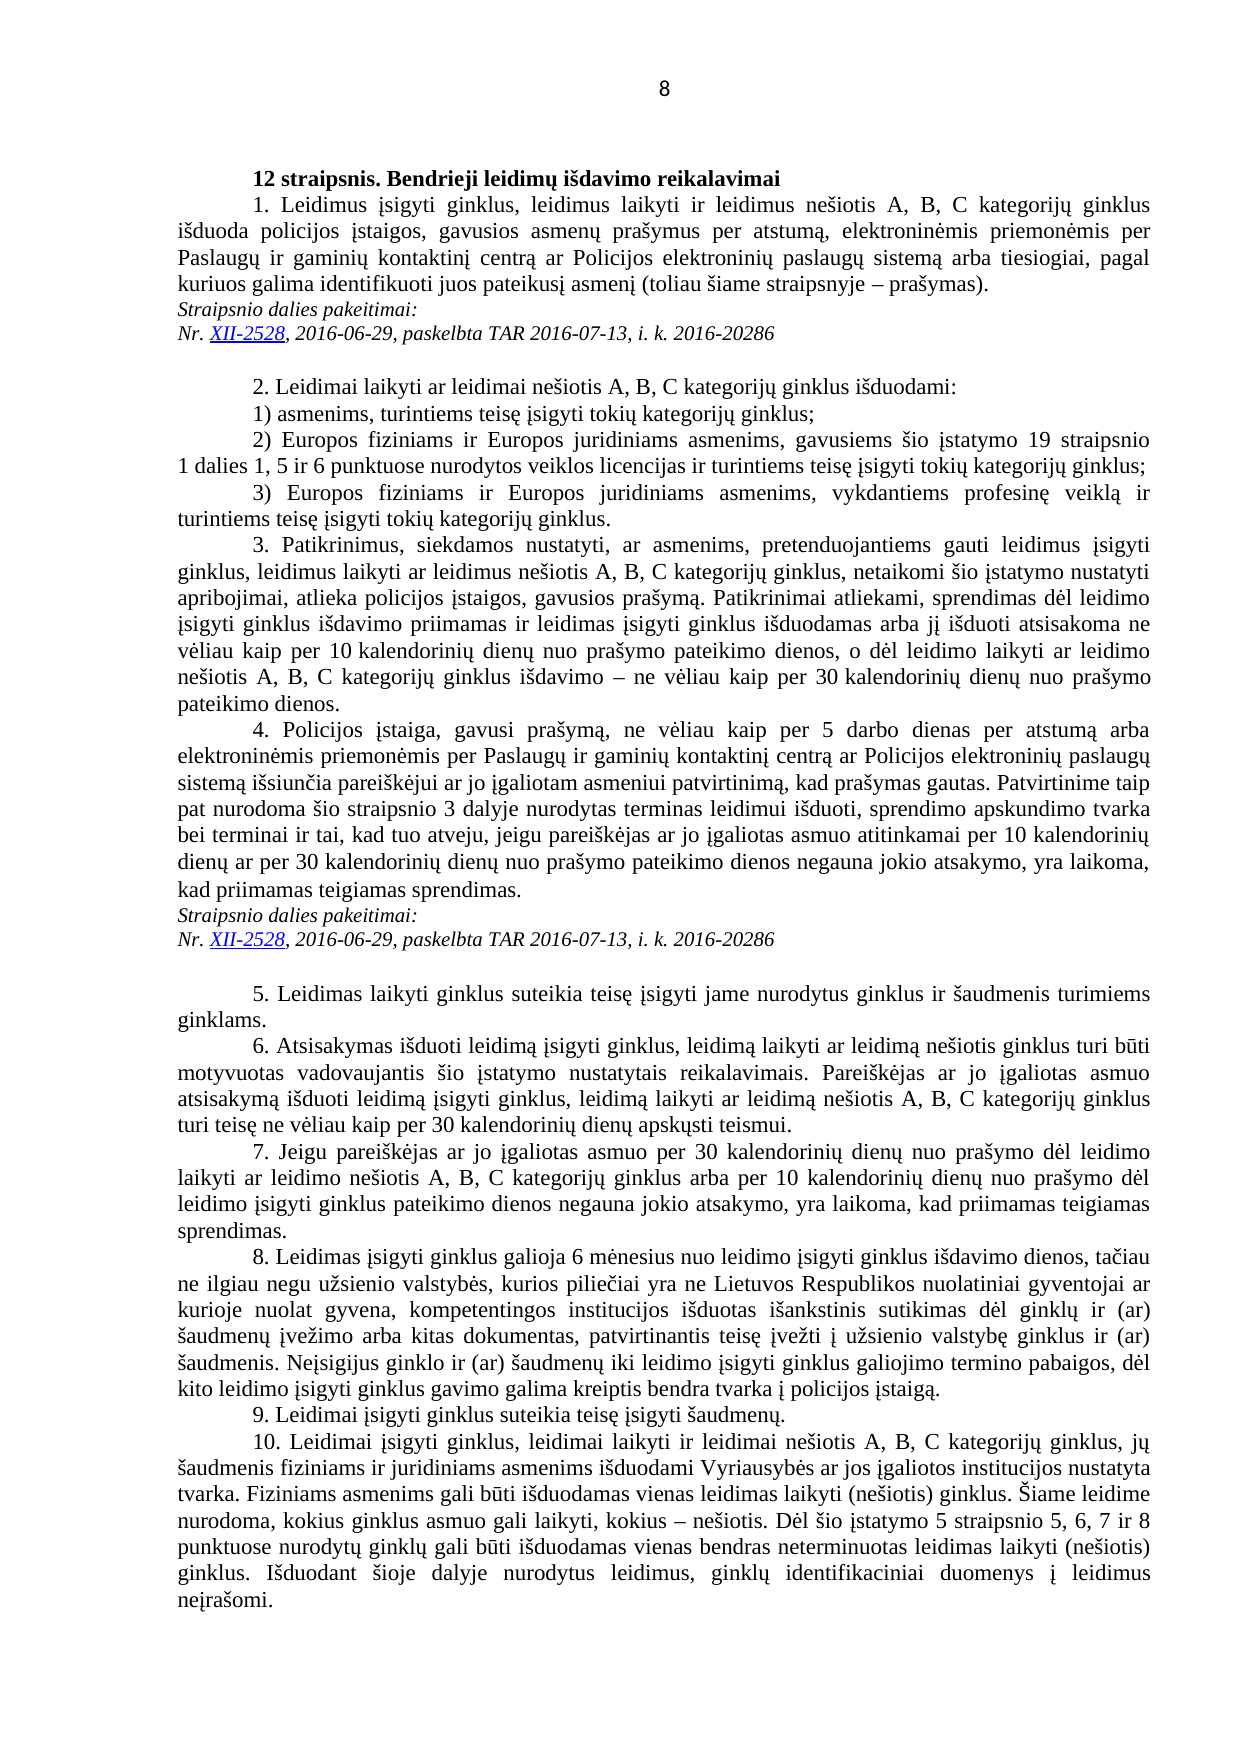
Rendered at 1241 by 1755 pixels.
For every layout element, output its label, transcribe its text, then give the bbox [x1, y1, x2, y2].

text 2) Europos fiziniams ir Europos juridiniams asmenims, gavusiems šio įstatymo 19 straipsnio 1 dalies 1, 5 ir 6 punktuose nurodytos veiklos licencijas ir turintiems teisę įsigyti tokių kategorijų ginklus; [177, 426, 1152, 479]
text 1. Leidimus įsigyti ginklus, leidimus laikyti ir leidimus nešiotis A, B, C kategorijų ginklus išduoda policijos įstaigos, gavusios asmenų prašymus per atstumą, elektroninėmis priemonėmis per Paslaugų ir gaminių kontaktinį centrą ar Policijos elektroninių paslaugų sistemą arba tiesiogiai, pagal kuriuos galima identifikuoti juos pateikusį asmenį (toliau šiame straipsnyje – prašymas). [177, 191, 1152, 296]
text 12 straipsnis. Bendrieji leidimų išdavimo reikalavimai [177, 165, 1152, 191]
text Straipsnio dalies pakeitimai: [177, 903, 1152, 927]
text 8. Leidimas įsigyti ginklus galioja 6 mėnesius nuo leidimo įsigyti ginklus išdavimo dienos, tačiau ne ilgiau negu užsienio valstybės, kurios piliečiai yra ne Lietuvos Respublikos nuolatiniai gyventojai ar kurioje nuolat gyvena, kompetentingos institucijos išduotas išankstinis sutikimas dėl ginklų ir (ar) šaudmenų įvežimo arba kitas dokumentas, patvirtinantis teisę įvežti į užsienio valstybę ginklus ir (ar) šaudmenis. Neįsigijus ginklo ir (ar) šaudmenų iki leidimo įsigyti ginklus galiojimo termino pabaigos, dėl kito leidimo įsigyti ginklus gavimo galima kreiptis bendra tvarka į policijos įstaigą. [177, 1243, 1152, 1401]
text Nr. XII-2528, 2016-06-29, paskelbta TAR 2016-07-13, i. k. 2016-20286 [177, 321, 1152, 344]
text 2. Leidimai laikyti ar leidimai nešiotis A, B, C kategorijų ginklus išduodami: [177, 373, 1152, 400]
text Straipsnio dalies pakeitimai: [177, 296, 1152, 321]
text 3. Patikrinimus, siekdamos nustatyti, ar asmenims, pretenduojantiems gauti leidimus įsigyti ginklus, leidimus laikyti ar leidimus nešiotis A, B, C kategorijų ginklus, netaikomi šio įstatymo nustatyti apribojimai, atlieka policijos įstaigos, gavusios prašymą. Patikrinimai atliekami, sprendimas dėl leidimo įsigyti ginklus išdavimo priimamas ir leidimas įsigyti ginklus išduodamas arba jį išduoti atsisakoma ne vėliau kaip per 10 kalendorinių dienų nuo prašymo pateikimo dienos, o dėl leidimo laikyti ar leidimo nešiotis A, B, C kategorijų ginklus išdavimo – ne vėliau kaip per 30 kalendorinių dienų nuo prašymo pateikimo dienos. [177, 531, 1152, 716]
text 6. Atsisakymas išduoti leidimą įsigyti ginklus, leidimą laikyti ar leidimą nešiotis ginklus turi būti motyvuotas vadovaujantis šio įstatymo nustatytais reikalavimais. Pareiškėjas ar jo įgaliotas asmuo atsisakymą išduoti leidimą įsigyti ginklus, leidimą laikyti ar leidimą nešiotis A, B, C kategorijų ginklus turi teisę ne vėliau kaip per 30 kalendorinių dienų apskųsti teismui. [177, 1032, 1152, 1138]
text 5. Leidimas laikyti ginklus suteikia teisę įsigyti jame nurodytus ginklus ir šaudmenis turimiems ginklams. [177, 980, 1152, 1032]
text 4. Policijos įstaiga, gavusi prašymą, ne vėliau kaip per 5 darbo dienas per atstumą arba elektroninėmis priemonėmis per Paslaugų ir gaminių kontaktinį centrą ar Policijos elektroninių paslaugų sistemą išsiunčia pareiškėjui ar jo įgaliotam asmeniui patvirtinimą, kad prašymas gautas. Patvirtinime taip pat nurodoma šio straipsnio 3 dalyje nurodytas terminas leidimui išduoti, sprendimo apskundimo tvarka bei terminai ir tai, kad tuo atveju, jeigu pareiškėjas ar jo įgaliotas asmuo atitinkamai per 10 kalendorinių dienų ar per 30 kalendorinių dienų nuo prašymo pateikimo dienos negauna jokio atsakymo, yra laikoma, kad priimamas teigiamas sprendimas. [177, 716, 1152, 903]
text 7. Jeigu pareiškėjas ar jo įgaliotas asmuo per 30 kalendorinių dienų nuo prašymo dėl leidimo laikyti ar leidimo nešiotis A, B, C kategorijų ginklus arba per 10 kalendorinių dienų nuo prašymo dėl leidimo įsigyti ginklus pateikimo dienos negauna jokio atsakymo, yra laikoma, kad priimamas teigiamas sprendimas. [177, 1138, 1152, 1243]
text 1) asmenims, turintiems teisę įsigyti tokių kategorijų ginklus; [177, 400, 1152, 426]
text 9. Leidimai įsigyti ginklus suteikia teisę įsigyti šaudmenų. [177, 1401, 1152, 1428]
text 10. Leidimai įsigyti ginklus, leidimai laikyti ir leidimai nešiotis A, B, C kategorijų ginklus, jų šaudmenis fiziniams ir juridiniams asmenims išduodami Vyriausybės ar jos įgaliotos institucijos nustatyta tvarka. Fiziniams asmenims gali būti išduodamas vienas leidimas laikyti (nešiotis) ginklus. Šiame leidime nurodoma, kokius ginklus asmuo gali laikyti, kokius – nešiotis. Dėl šio įstatymo 5 straipsnio 5, 6, 7 ir 8 punktuose nurodytų ginklų gali būti išduodamas vienas bendras neterminuotas leidimas laikyti (nešiotis) ginklus. Išduodant šioje dalyje nurodytus leidimus, ginklų identifikaciniai duomenys į leidimus neįrašomi. [177, 1428, 1152, 1612]
text Nr. XII-2528, 2016-06-29, paskelbta TAR 2016-07-13, i. k. 2016-20286 [177, 927, 1152, 951]
text 3) Europos fiziniams ir Europos juridiniams asmenims, vykdantiems profesinę veiklą ir turintiems teisę įsigyti tokių kategorijų ginklus. [177, 479, 1152, 531]
